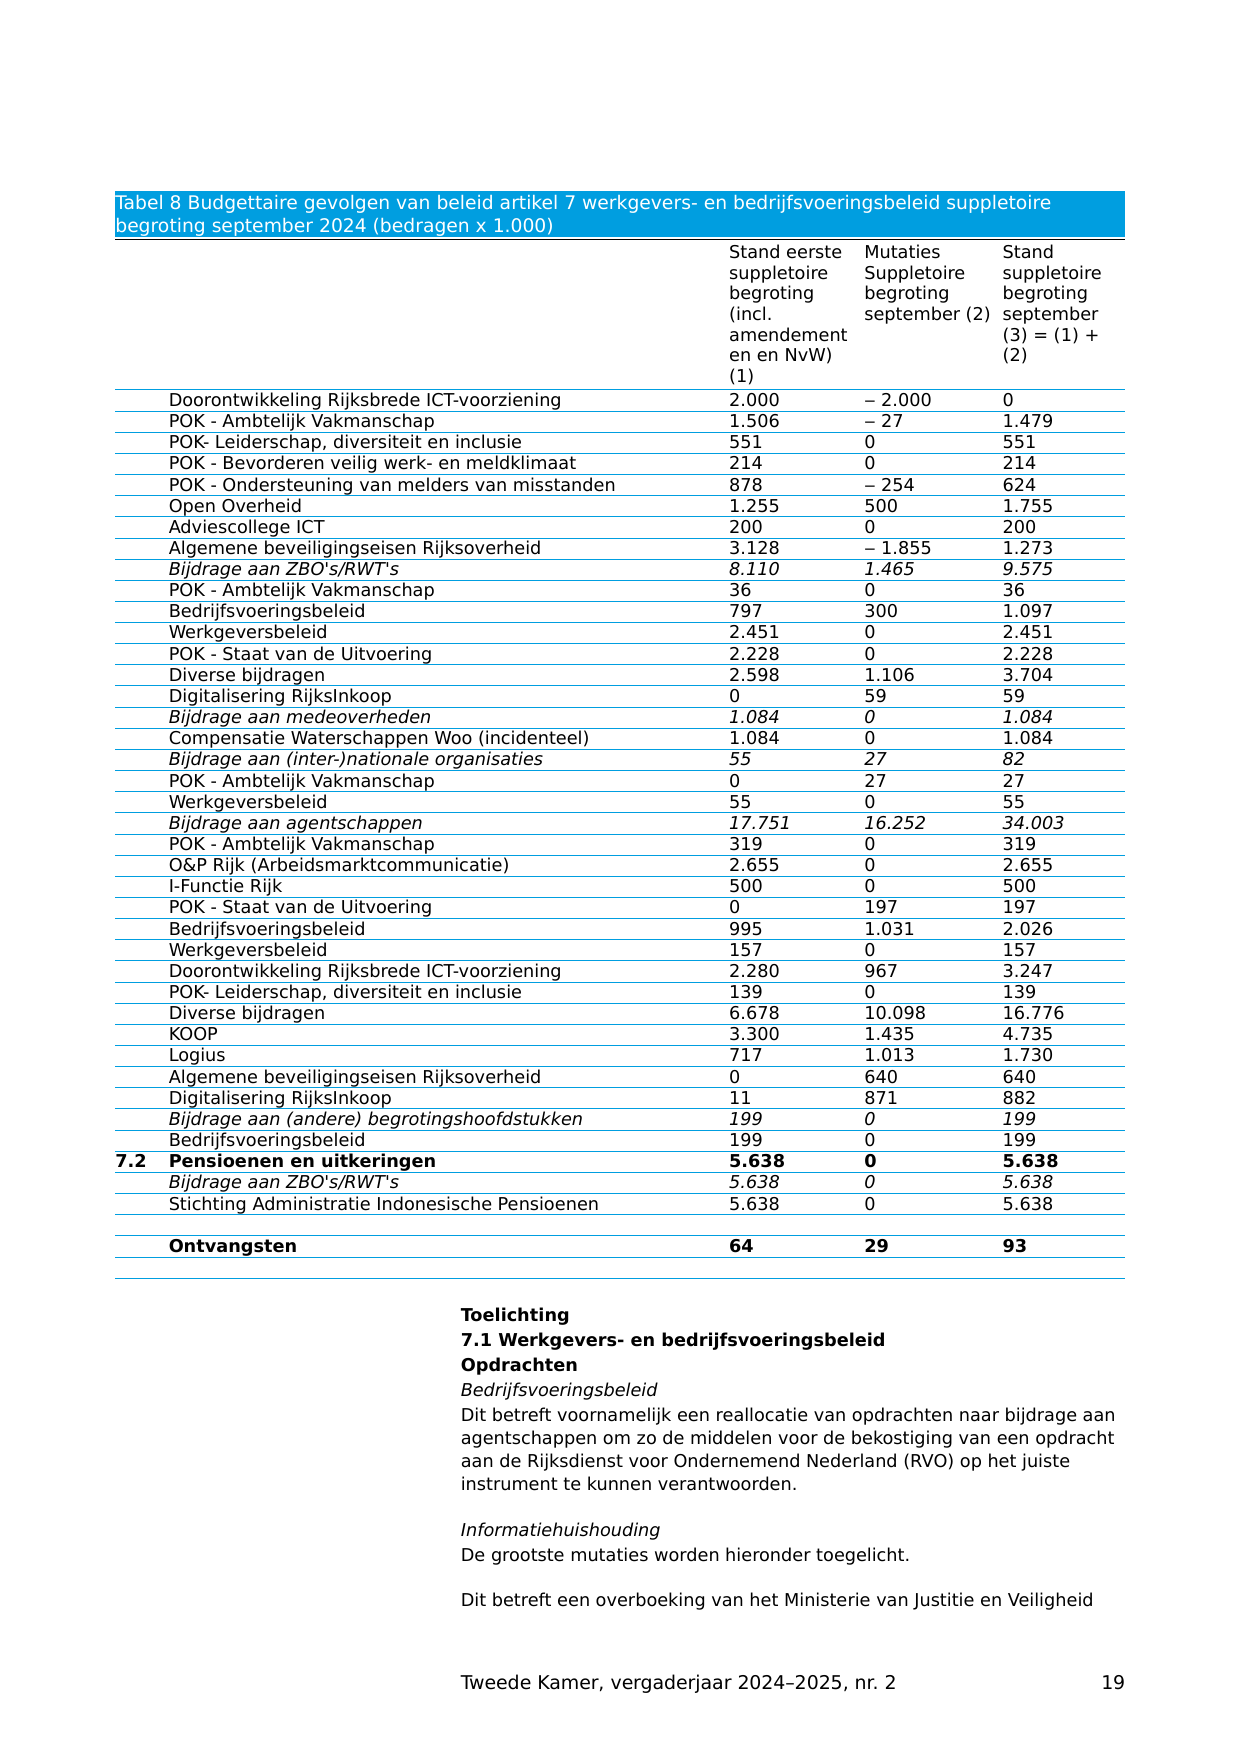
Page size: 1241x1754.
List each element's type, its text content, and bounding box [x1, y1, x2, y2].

table_cell [115, 1194, 166, 1214]
table_cell Bedrijfsvoeringsbeleid [166, 1131, 726, 1151]
table_cell 0 [861, 581, 999, 601]
table_cell 2.000 [726, 390, 861, 411]
table_cell [115, 729, 166, 749]
table_cell 64 [726, 1236, 861, 1256]
text Dit betreft voornamelijk een reallocatie van opdrachten naar bijdrage aan agentschappen om zo de middelen voor de bekostiging van een opdracht aan de Rijksdienst voor Ondernemend Nederland (RVO) op het juiste instrument te kunnen verantwoorden. [461, 1403, 1125, 1495]
table_cell [726, 1258, 861, 1277]
table_cell [166, 1215, 726, 1235]
table_cell Werkgeversbeleid [166, 940, 726, 960]
table_cell 2.280 [726, 961, 861, 981]
table_cell [166, 240, 726, 389]
table_cell 157 [1000, 940, 1125, 960]
table_cell Bijdrage aan ZBO's/RWT's [166, 1173, 726, 1193]
table_cell [861, 1258, 999, 1277]
table_cell Pensioenen en uitkeringen [166, 1152, 726, 1172]
table_cell Algemene beveiligingseisen Rijksoverheid [166, 539, 726, 558]
table_cell 27 [1000, 771, 1125, 791]
table_cell 0 [726, 1067, 861, 1087]
table_cell [115, 433, 166, 453]
table_cell 1.506 [726, 412, 861, 432]
table_cell 7.2 [115, 1152, 166, 1172]
table_cell 0 [861, 792, 999, 812]
table_cell 0 [861, 644, 999, 664]
table_cell Bijdrage aan ZBO's/RWT's [166, 560, 726, 580]
table_cell 1.031 [861, 919, 999, 939]
table_cell [115, 560, 166, 580]
table_cell ‒ 27 [861, 412, 999, 432]
table_cell [115, 983, 166, 1003]
table_cell 197 [861, 898, 999, 918]
table_cell 27 [861, 750, 999, 770]
table_cell [115, 771, 166, 791]
table_cell Stand eerste suppletoire begroting (incl. amendementen en NvW) (1) [726, 240, 861, 389]
table_cell 0 [861, 708, 999, 728]
table_cell 6.678 [726, 1004, 861, 1024]
table_cell 10.098 [861, 1004, 999, 1024]
text Informatiehuishouding [461, 1518, 1125, 1541]
table_cell 0 [861, 623, 999, 643]
table_cell 3.128 [726, 539, 861, 558]
table_cell 0 [861, 940, 999, 960]
table_cell Compensatie Waterschappen Woo (incidenteel) [166, 729, 726, 749]
table_cell 967 [861, 961, 999, 981]
table_cell [115, 708, 166, 728]
table_cell 59 [1000, 686, 1125, 707]
table_cell 0 [861, 433, 999, 453]
table_cell Logius [166, 1046, 726, 1066]
table_cell 36 [726, 581, 861, 601]
table_cell KOOP [166, 1025, 726, 1045]
table_cell 500 [726, 877, 861, 897]
table_cell 871 [861, 1088, 999, 1108]
table_cell [115, 454, 166, 474]
table_cell 0 [861, 1173, 999, 1193]
table_cell 197 [1000, 898, 1125, 918]
table_cell 797 [726, 602, 861, 622]
table_cell POK - Staat van de Uitvoering [166, 644, 726, 664]
table_cell 3.247 [1000, 961, 1125, 981]
table_cell 214 [726, 454, 861, 474]
table_cell 1.255 [726, 496, 861, 516]
table_cell 0 [1000, 390, 1125, 411]
table_cell 0 [861, 517, 999, 537]
table_cell 59 [861, 686, 999, 707]
table_cell Bijdrage aan agentschappen [166, 813, 726, 833]
table_cell 8.110 [726, 560, 861, 580]
table_cell 5.638 [1000, 1173, 1125, 1193]
table_cell [115, 898, 166, 918]
table_cell 16.776 [1000, 1004, 1125, 1024]
table_cell 0 [861, 454, 999, 474]
table_cell 17.751 [726, 813, 861, 833]
table_cell Diverse bijdragen [166, 665, 726, 685]
table_cell [115, 1173, 166, 1193]
table_cell 2.228 [1000, 644, 1125, 664]
table_cell Werkgeversbeleid [166, 623, 726, 643]
table_cell [115, 475, 166, 495]
table_cell 2.228 [726, 644, 861, 664]
table_cell Bijdrage aan medeoverheden [166, 708, 726, 728]
table_cell O&P Rijk (Arbeidsmarktcommunicatie) [166, 856, 726, 876]
table_cell 0 [861, 1152, 999, 1172]
table_cell 16.252 [861, 813, 999, 833]
table_cell 1.273 [1000, 539, 1125, 558]
table_cell POK - Bevorderen veilig werk- en meldklimaat [166, 454, 726, 474]
table_cell Werkgeversbeleid [166, 792, 726, 812]
table_cell [115, 1236, 166, 1256]
table_cell 1.084 [726, 708, 861, 728]
table_cell 500 [861, 496, 999, 516]
table_cell [166, 1258, 726, 1277]
text De grootste mutaties worden hieronder toegelicht. [461, 1543, 1125, 1566]
table_cell 1.084 [726, 729, 861, 749]
table_cell 995 [726, 919, 861, 939]
table_cell 551 [726, 433, 861, 453]
table_cell [115, 1109, 166, 1129]
table_cell POK - Staat van de Uitvoering [166, 898, 726, 918]
table_cell POK - Ambtelijk Vakmanschap [166, 835, 726, 854]
table_cell 0 [861, 983, 999, 1003]
table_cell 55 [726, 792, 861, 812]
table_cell 1.479 [1000, 412, 1125, 432]
table_cell 319 [726, 835, 861, 854]
table_cell 1.097 [1000, 602, 1125, 622]
table_cell [115, 919, 166, 939]
table_cell 1.730 [1000, 1046, 1125, 1066]
table_cell 200 [1000, 517, 1125, 537]
table_cell 2.026 [1000, 919, 1125, 939]
table_cell Algemene beveiligingseisen Rijksoverheid [166, 1067, 726, 1087]
table_cell [115, 623, 166, 643]
table_cell 319 [1000, 835, 1125, 854]
table_cell ‒ 1.855 [861, 539, 999, 558]
table_cell 199 [1000, 1131, 1125, 1151]
table_cell Bijdrage aan (inter-)nationale organisaties [166, 750, 726, 770]
table_cell [115, 496, 166, 516]
table_cell 0 [726, 686, 861, 707]
table_cell 0 [861, 877, 999, 897]
table_cell 0 [861, 835, 999, 854]
table_cell 55 [1000, 792, 1125, 812]
table_cell 1.084 [1000, 708, 1125, 728]
table_cell [115, 1004, 166, 1024]
table_cell [115, 1258, 166, 1277]
table_cell [115, 517, 166, 537]
table_cell 29 [861, 1236, 999, 1256]
table_cell Mutaties Suppletoire begroting september (2) [861, 240, 999, 389]
table_cell 34.003 [1000, 813, 1125, 833]
table_cell [115, 1131, 166, 1151]
table_cell 3.300 [726, 1025, 861, 1045]
table_cell 2.655 [1000, 856, 1125, 876]
table_cell Diverse bijdragen [166, 1004, 726, 1024]
table_cell 5.638 [726, 1152, 861, 1172]
table_cell [115, 412, 166, 432]
text Dit betreft een overboeking van het Ministerie van Justitie en Veiligheid [461, 1588, 1125, 1611]
table_cell [115, 686, 166, 707]
table_cell 2.451 [1000, 623, 1125, 643]
table_cell Doorontwikkeling Rijksbrede ICT-voorziening [166, 390, 726, 411]
table_cell Ontvangsten [166, 1236, 726, 1256]
table_cell [115, 1025, 166, 1045]
table_cell 214 [1000, 454, 1125, 474]
text Toelichting [461, 1303, 1125, 1326]
table_cell 93 [1000, 1236, 1125, 1256]
table_cell 1.755 [1000, 496, 1125, 516]
table_cell 717 [726, 1046, 861, 1066]
table_cell [115, 856, 166, 876]
table_cell [115, 1088, 166, 1108]
table_cell Digitalisering RijksInkoop [166, 686, 726, 707]
table_cell [1000, 1258, 1125, 1277]
text Bedrijfsvoeringsbeleid [461, 1378, 1125, 1401]
table_cell [115, 750, 166, 770]
table_cell 1.106 [861, 665, 999, 685]
table_cell POK - Ambtelijk Vakmanschap [166, 581, 726, 601]
table_cell [115, 1215, 166, 1235]
table_cell 3.704 [1000, 665, 1125, 685]
table_cell 0 [726, 898, 861, 918]
table_cell [115, 644, 166, 664]
table_cell [861, 1215, 999, 1235]
table_cell 640 [1000, 1067, 1125, 1087]
table_cell [115, 877, 166, 897]
table_cell I-Functie Rijk [166, 877, 726, 897]
table_cell 2.655 [726, 856, 861, 876]
table_cell 0 [861, 856, 999, 876]
table_cell ‒ 254 [861, 475, 999, 495]
table_cell 11 [726, 1088, 861, 1108]
table_cell [115, 1067, 166, 1087]
table_cell 5.638 [1000, 1152, 1125, 1172]
table_cell 36 [1000, 581, 1125, 601]
table_cell Bijdrage aan (andere) begrotingshoofdstukken [166, 1109, 726, 1129]
table_cell [115, 1046, 166, 1066]
table_cell 199 [1000, 1109, 1125, 1129]
table_cell ‒ 2.000 [861, 390, 999, 411]
table_cell 4.735 [1000, 1025, 1125, 1045]
table_cell 1.465 [861, 560, 999, 580]
table_cell Doorontwikkeling Rijksbrede ICT-voorziening [166, 961, 726, 981]
table_cell 0 [861, 729, 999, 749]
table_cell 1.013 [861, 1046, 999, 1066]
text 7.1 Werkgevers- en bedrijfsvoeringsbeleid [461, 1328, 1125, 1351]
table_cell 0 [861, 1194, 999, 1214]
table_cell 9.575 [1000, 560, 1125, 580]
table_cell 5.638 [726, 1173, 861, 1193]
table_cell 157 [726, 940, 861, 960]
table_cell Stand suppletoire begroting september (3) = (1) + (2) [1000, 240, 1125, 389]
table_cell 200 [726, 517, 861, 537]
table_cell 0 [861, 1131, 999, 1151]
table_cell 199 [726, 1109, 861, 1129]
table_cell [115, 665, 166, 685]
table_cell 27 [861, 771, 999, 791]
table_cell 139 [1000, 983, 1125, 1003]
table_cell 551 [1000, 433, 1125, 453]
table_cell 1.435 [861, 1025, 999, 1045]
table_cell 624 [1000, 475, 1125, 495]
table_cell [115, 240, 166, 389]
table_cell [115, 792, 166, 812]
table_cell 139 [726, 983, 861, 1003]
table_cell 0 [726, 771, 861, 791]
table_cell [115, 602, 166, 622]
table_cell Open Overheid [166, 496, 726, 516]
table_cell 300 [861, 602, 999, 622]
table_cell [115, 961, 166, 981]
table_cell 640 [861, 1067, 999, 1087]
table_cell 82 [1000, 750, 1125, 770]
table_cell 878 [726, 475, 861, 495]
table_cell POK - Ambtelijk Vakmanschap [166, 771, 726, 791]
table_cell 199 [726, 1131, 861, 1151]
table_cell 500 [1000, 877, 1125, 897]
table_cell 55 [726, 750, 861, 770]
table_cell [1000, 1215, 1125, 1235]
table_cell 5.638 [726, 1194, 861, 1214]
table_cell 882 [1000, 1088, 1125, 1108]
table_cell [115, 539, 166, 558]
table_cell 2.598 [726, 665, 861, 685]
table_cell POK - Ondersteuning van melders van misstanden [166, 475, 726, 495]
table_cell [115, 581, 166, 601]
text Opdrachten [461, 1353, 1125, 1376]
table_cell Bedrijfsvoeringsbeleid [166, 919, 726, 939]
table_cell Digitalisering RijksInkoop [166, 1088, 726, 1108]
table_cell [726, 1215, 861, 1235]
table_cell [115, 835, 166, 854]
table_cell [115, 940, 166, 960]
table_cell POK - Ambtelijk Vakmanschap [166, 412, 726, 432]
table_cell 0 [861, 1109, 999, 1129]
table_cell Bedrijfsvoeringsbeleid [166, 602, 726, 622]
table_cell [115, 813, 166, 833]
table_cell [115, 390, 166, 411]
table_cell Stichting Administratie Indonesische Pensioenen [166, 1194, 726, 1214]
table_cell 5.638 [1000, 1194, 1125, 1214]
table_cell 1.084 [1000, 729, 1125, 749]
table_cell 2.451 [726, 623, 861, 643]
table_cell POK- Leiderschap, diversiteit en inclusie [166, 433, 726, 453]
table_cell Adviescollege ICT [166, 517, 726, 537]
table_cell POK- Leiderschap, diversiteit en inclusie [166, 983, 726, 1003]
